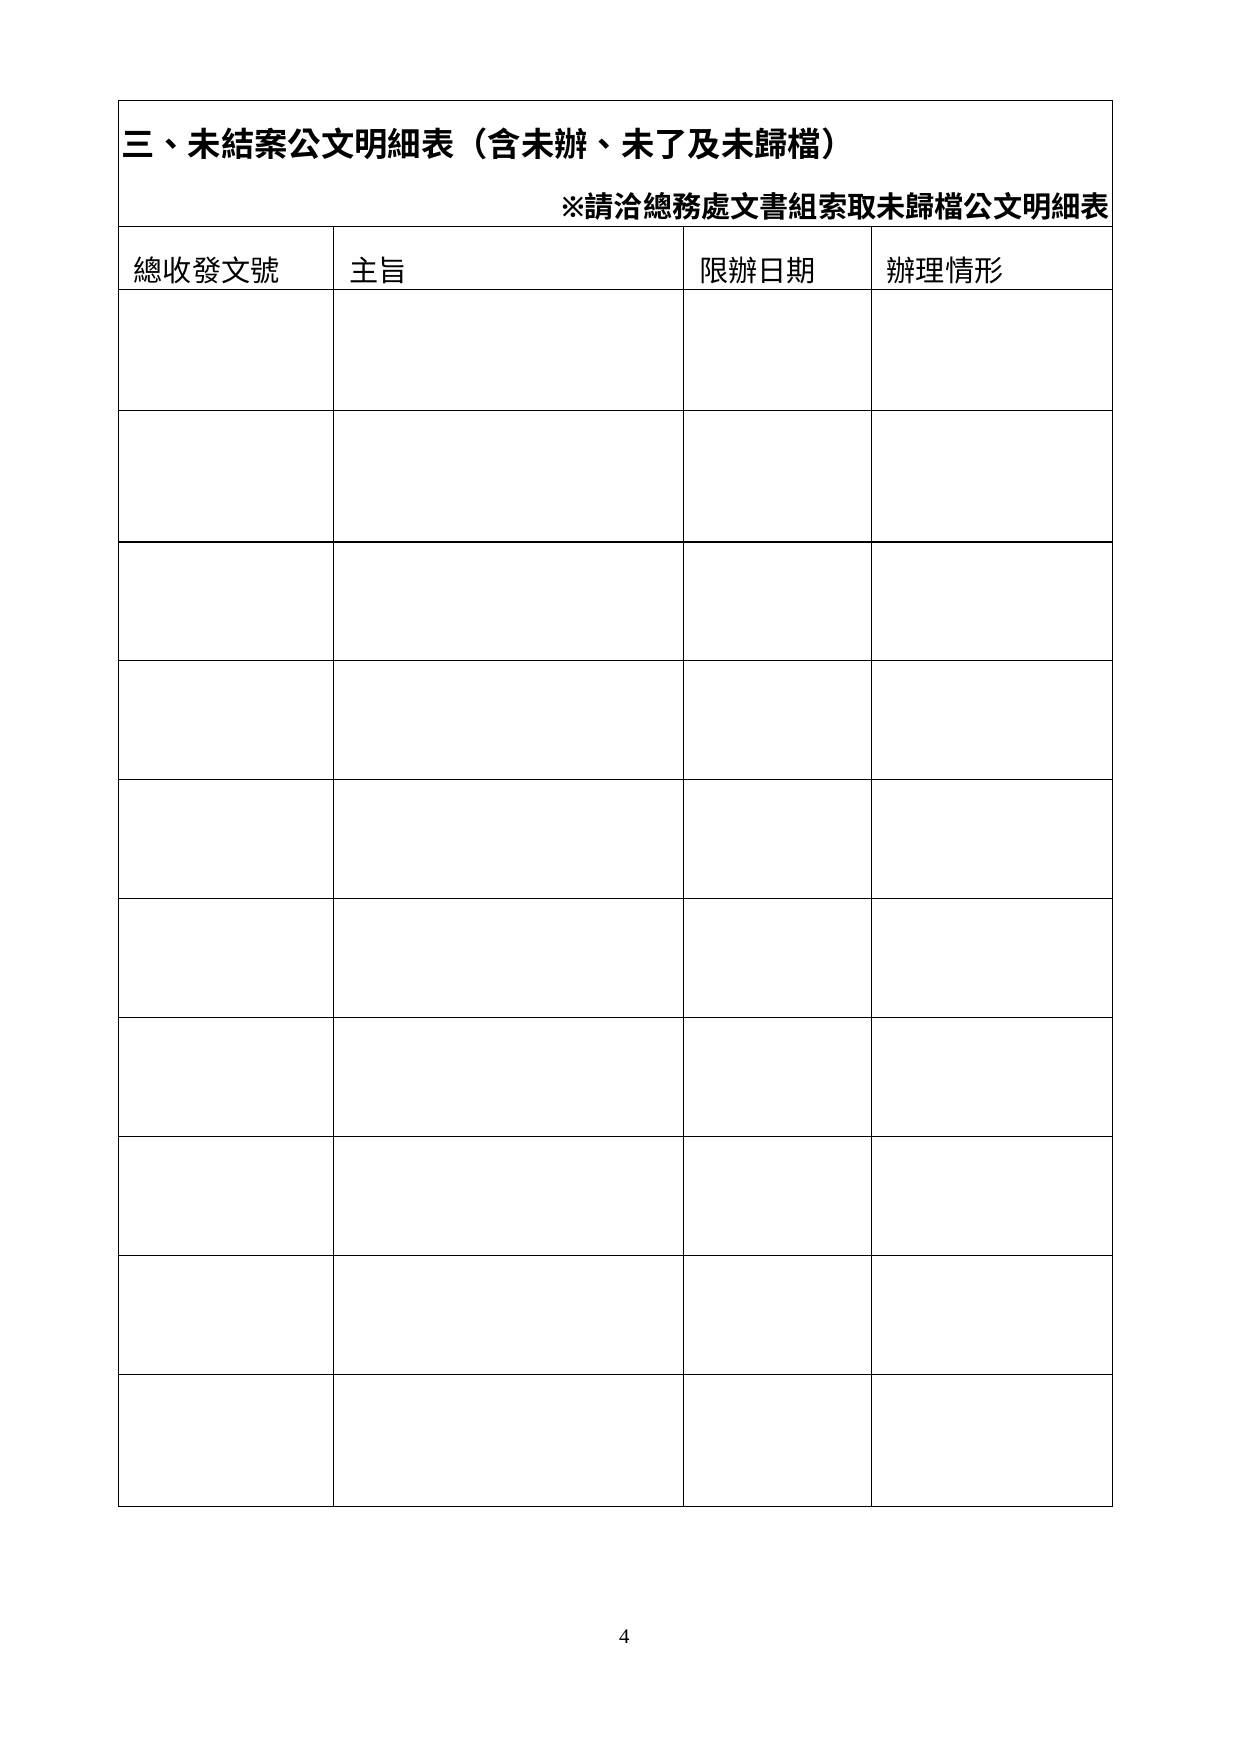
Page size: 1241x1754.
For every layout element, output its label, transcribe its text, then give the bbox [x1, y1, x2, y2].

table_cell [684, 411, 871, 541]
table_cell [684, 661, 871, 779]
table_cell [684, 290, 871, 410]
table_cell [684, 1256, 871, 1373]
table_cell [119, 1018, 333, 1136]
table_cell 總收發文號 [119, 227, 333, 289]
table_cell [334, 1018, 683, 1136]
table_cell [334, 290, 683, 410]
table_cell 辦理情形 [872, 227, 1112, 289]
table_header 三、未結案公文明細表（含未辦、未了及未歸檔） ※請洽總務處文書組索取未歸檔公文明細表 [119, 101, 1112, 226]
table_cell [684, 899, 871, 1017]
table_cell [119, 290, 333, 410]
table_cell [872, 290, 1112, 410]
table_cell [334, 1375, 683, 1506]
table_cell [872, 1375, 1112, 1506]
table_cell [684, 543, 871, 660]
table_cell [872, 1018, 1112, 1136]
table_cell [872, 1256, 1112, 1373]
table_cell [872, 780, 1112, 898]
table_cell [334, 1137, 683, 1254]
table_cell [119, 899, 333, 1017]
table_cell [334, 899, 683, 1017]
table_cell [119, 780, 333, 898]
table_cell [119, 543, 333, 660]
table_cell [119, 411, 333, 541]
table_cell [334, 411, 683, 541]
table_cell [334, 661, 683, 779]
table_cell [119, 1375, 333, 1506]
table_cell [872, 661, 1112, 779]
table_cell [872, 899, 1112, 1017]
table_cell [334, 1256, 683, 1373]
table_cell [119, 1256, 333, 1373]
table_cell [684, 1137, 871, 1254]
table_cell [334, 780, 683, 898]
table_cell 限辦日期 [684, 227, 871, 289]
table_cell [334, 543, 683, 660]
table_cell [872, 1137, 1112, 1254]
table_cell [872, 543, 1112, 660]
table_cell [684, 1375, 871, 1506]
table_cell [119, 1137, 333, 1254]
table_cell 主旨 [334, 227, 683, 289]
table_cell [119, 661, 333, 779]
table_cell [872, 411, 1112, 541]
table_cell [684, 1018, 871, 1136]
table_cell [684, 780, 871, 898]
